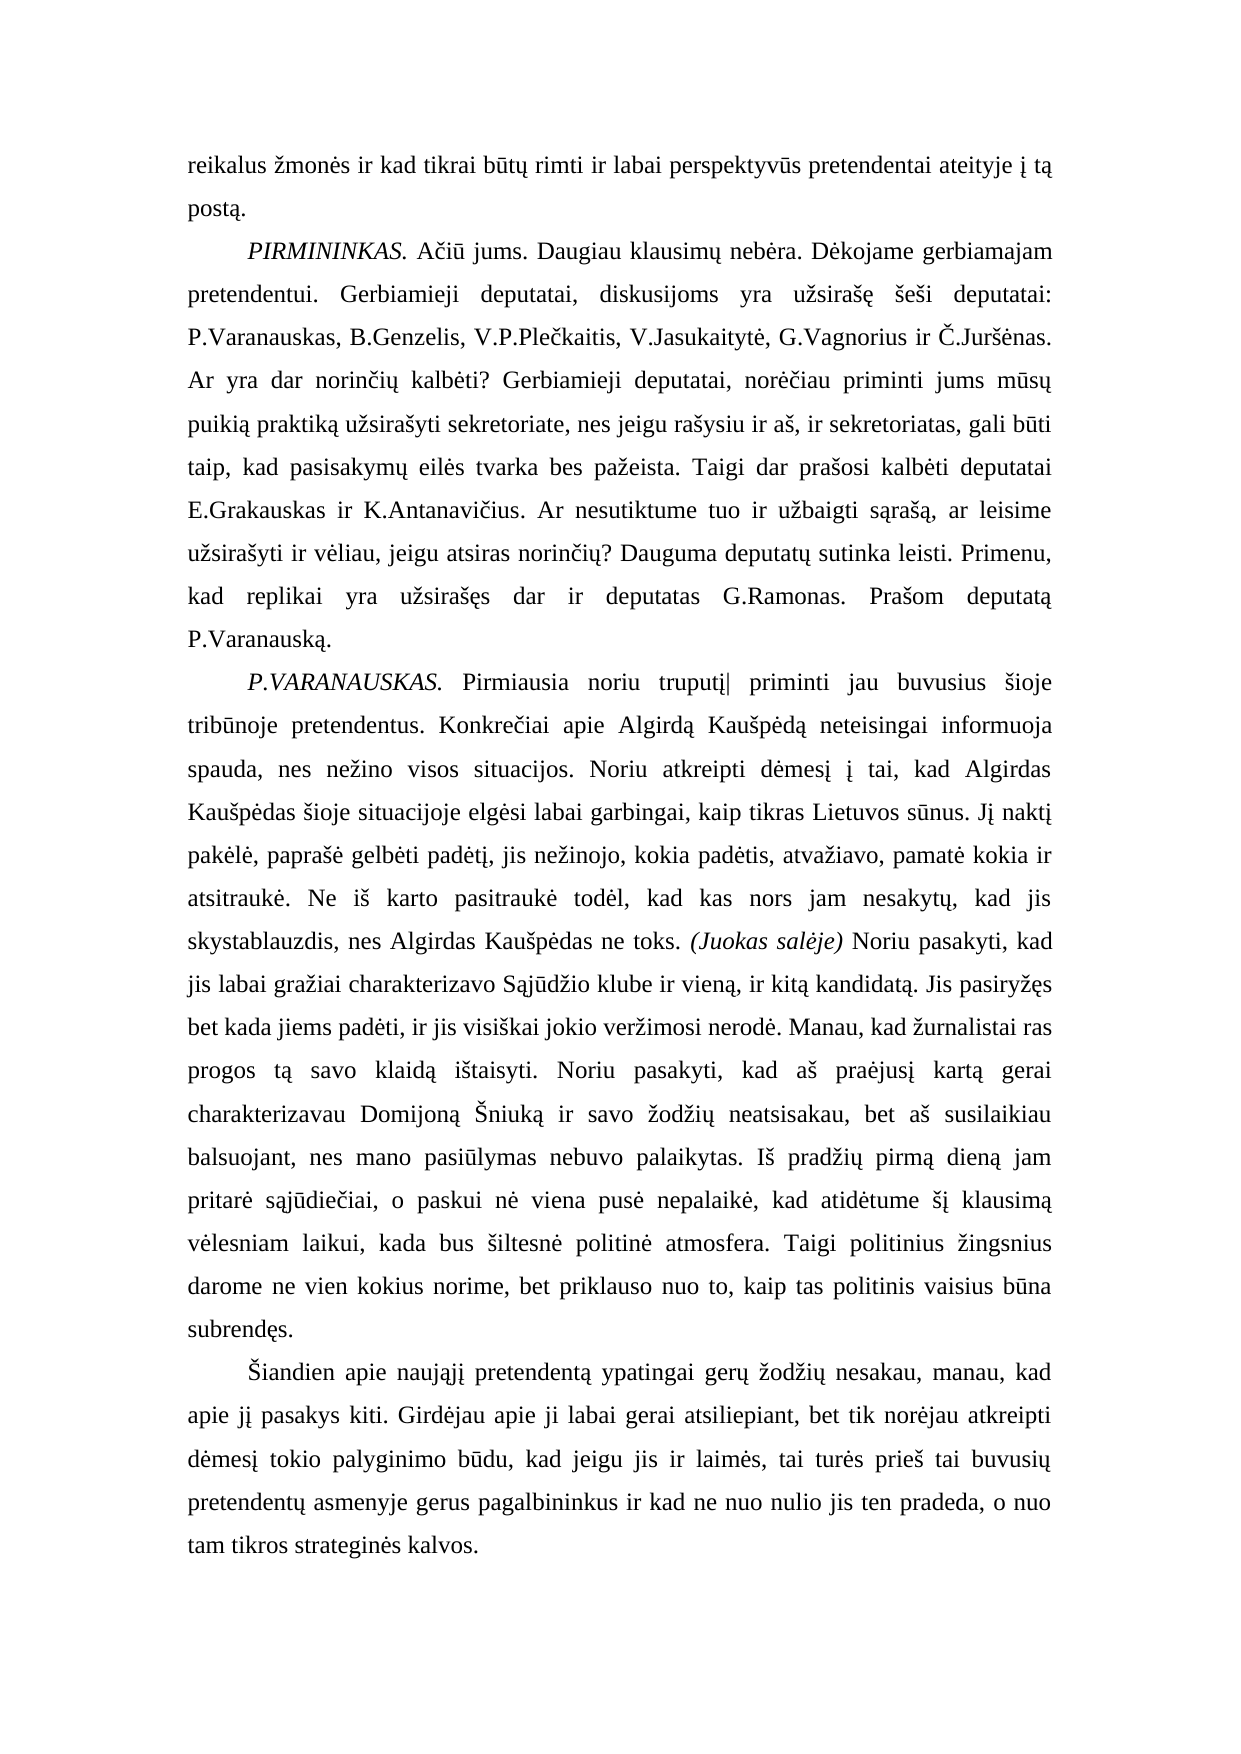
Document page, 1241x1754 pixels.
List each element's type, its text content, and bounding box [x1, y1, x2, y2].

text P.VARANAUSKAS. Pirmiausia noriu truputį| priminti jau buvusius šioje tribūnoje pretendentus. Konkrečiai apie Algirdą Kaušpėdą neteisingai informuoja spauda, nes nežino visos situacijos. Noriu atkreipti dėmesį į tai, kad Algirdas Kaušpėdas šioje situacijoje elgėsi labai garbingai, kaip tikras Lietuvos sūnus. Jį naktį pakėlė, paprašė gelbėti padėtį, jis nežinojo, kokia padėtis, atvažiavo, pamatė kokia ir atsitraukė. Ne iš karto pasitraukė todėl, kad kas nors jam nesakytų, kad jis skystablauzdis, nes Algirdas Kaušpėdas ne toks. (Juokas salėje) Noriu pasakyti, kad jis labai gražiai charakterizavo Sąjūdžio klube ir vieną, ir kitą kandidatą. Jis pasiryžęs bet kada jiems padėti, ir jis visiškai jokio veržimosi nerodė. Manau, kad žurnalistai ras progos tą savo klaidą ištaisyti. Noriu pasakyti, kad aš praėjusį kartą gerai charakterizavau Domijoną Šniuką ir savo žodžių neatsisakau, bet aš susilaikiau balsuojant, nes mano pasiūlymas nebuvo palaikytas. Iš pradžių pirmą dieną jam pritarė sąjūdiečiai, o paskui nė viena pusė nepalaikė, kad atidėtume šį klausimą vėlesniam laikui, kada bus šiltesnė politinė atmosfera. Taigi politinius žingsnius darome ne vien kokius norime, bet priklauso nuo to, kaip tas politinis vaisius būna subrendęs. [187, 667, 1053, 1343]
text Šiandien apie naująjį pretendentą ypatingai gerų žodžių nesakau, manau, kad apie jį pasakys kiti. Girdėjau apie ji labai gerai atsiliepiant, bet tik norėjau atkreipti dėmesį tokio palyginimo būdu, kad jeigu jis ir laimės, tai turės prieš tai buvusių pretendentų asmenyje gerus pagalbininkus ir kad ne nuo nulio jis ten pradeda, o nuo tam tikros strateginės kalvos. [187, 1357, 1053, 1559]
text reikalus žmonės ir kad tikrai būtų rimti ir labai perspektyvūs pretendentai ateityje į tą postą. [187, 150, 1053, 222]
text PIRMININKAS. Ačiū jums. Daugiau klausimų nebėra. Dėkojame gerbiamajam pretendentui. Gerbiamieji deputatai, diskusijoms yra užsirašę šeši deputatai: P.Varanauskas, B.Genzelis, V.P.Plečkaitis, V.Jasukaitytė, G.Vagnorius ir Č.Juršėnas. Ar yra dar norinčių kalbėti? Gerbiamieji deputatai, norėčiau priminti jums mūsų puikią praktiką užsirašyti sekretoriate, nes jeigu rašysiu ir aš, ir sekretoriatas, gali būti taip, kad pasisakymų eilės tvarka bes pažeista. Taigi dar prašosi kalbėti deputatai E.Grakauskas ir K.Antanavičius. Ar nesutiktume tuo ir užbaigti sąrašą, ar leisime užsirašyti ir vėliau, jeigu atsiras norinčių? Dauguma deputatų sutinka leisti. Primenu, kad replikai yra užsirašęs dar ir deputatas G.Ramonas. Prašom deputatą P.Varanauską. [187, 236, 1053, 653]
